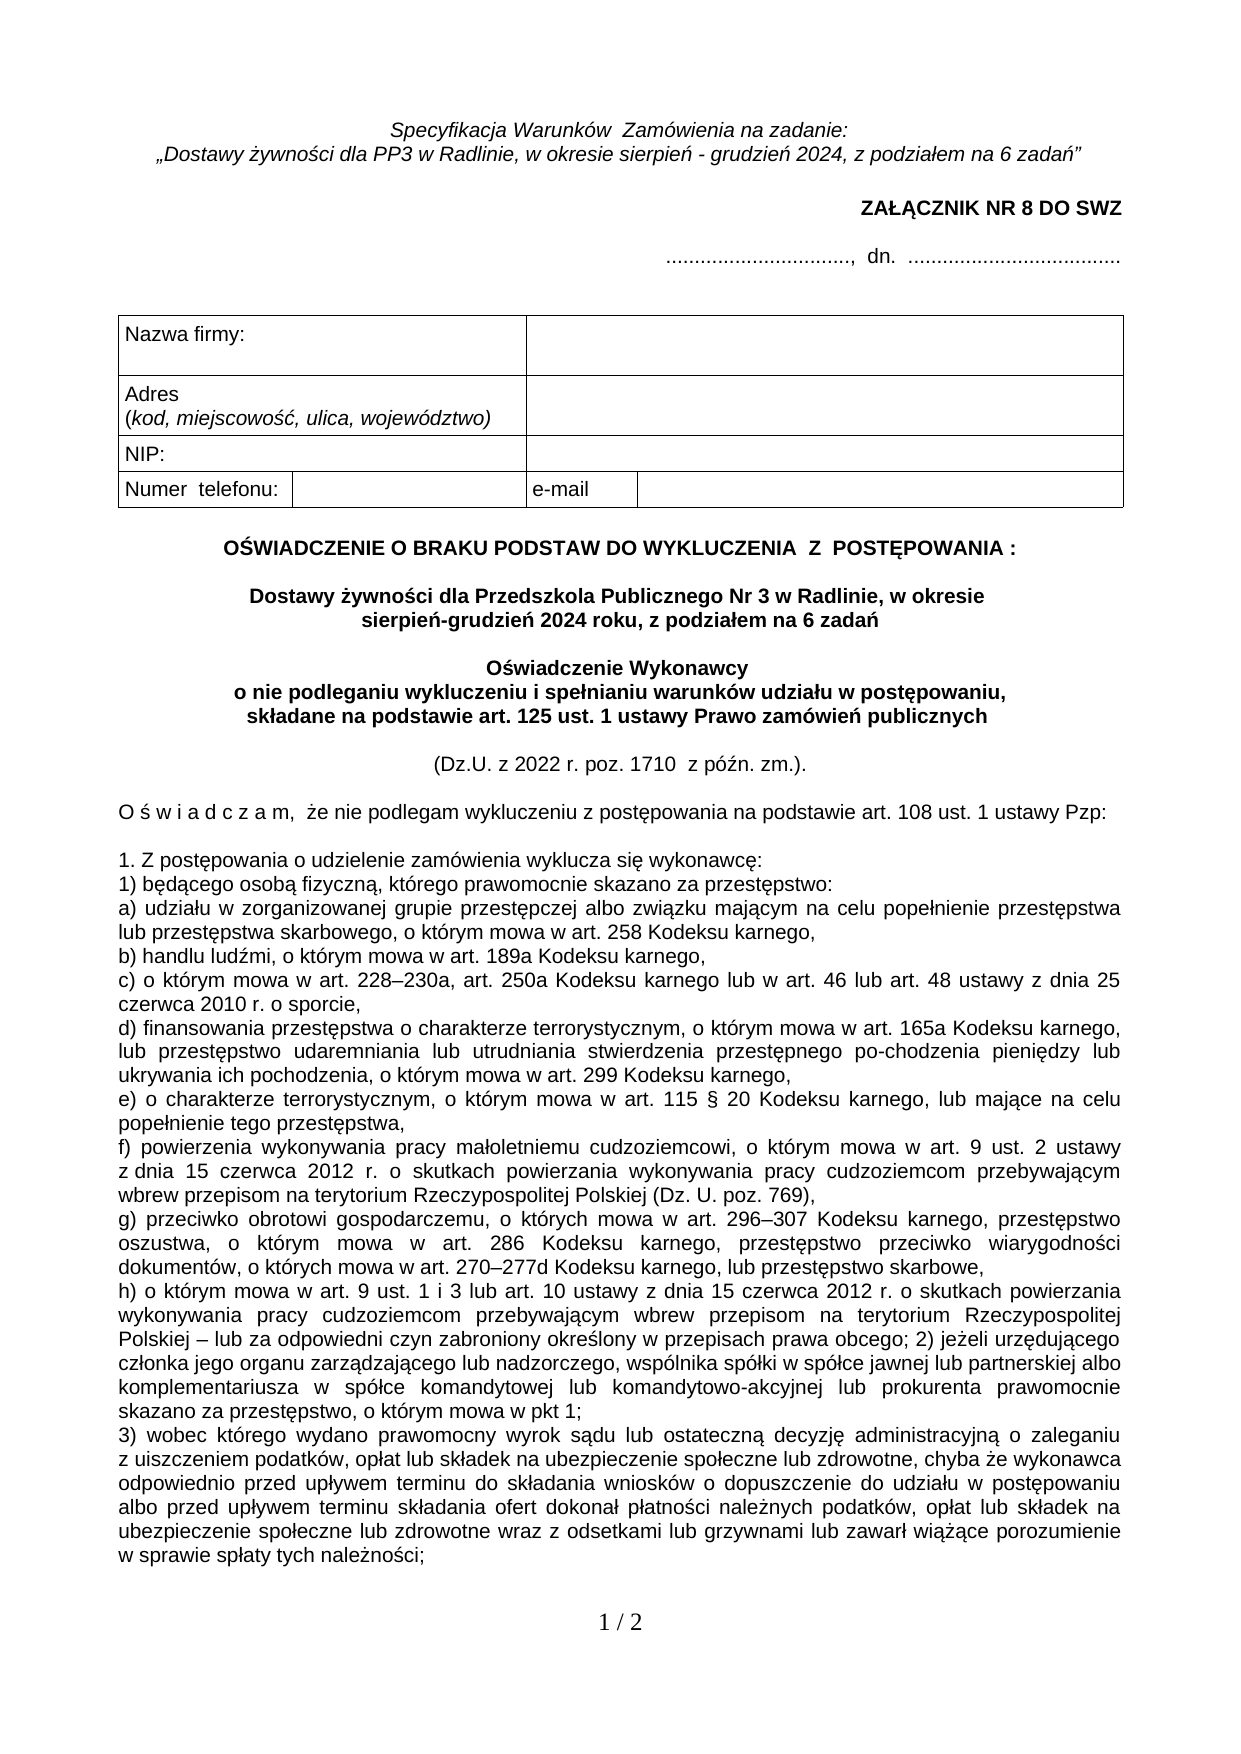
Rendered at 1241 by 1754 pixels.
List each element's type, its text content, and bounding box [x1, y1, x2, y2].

table_cell [638, 472, 1123, 507]
text b) handlu ludźmi, o którym mowa w art. 189a Kodeksu karnego, [118, 943, 1122, 967]
table_cell Numer telefonu: [119, 472, 292, 507]
table_cell [527, 436, 1123, 471]
table_cell Adres (kod, miejscowość, ulica, województwo) [119, 376, 526, 435]
table_cell [293, 472, 526, 507]
text 1) będącego osobą fizyczną, którego prawomocnie skazano za przestępstwo: [118, 872, 1122, 896]
table_cell NIP: [119, 436, 526, 471]
text h) o którym mowa w art. 9 ust. 1 i 3 lub art. 10 ustawy z dnia 15 czerwca 2012 r. o skutkach powierzania wykonywania pracy cudzoziemcom przebywającym wbrew przepisom na terytorium Rzeczypospolitej Polskiej – lub za odpowiedni czyn zabroniony określony w przepisach prawa obcego; 2) jeżeli urzędującego członka jego organu zarządzającego lub nadzorczego, wspólnika spółki w spółce jawnej lub partnerskiej albo komplementariusza w spółce komandytowej lub komandytowo-akcyjnej lub prokurenta prawomocnie skazano za przestępstwo, o którym mowa w pkt 1; [118, 1279, 1122, 1423]
text g) przeciwko obrotowi gospodarczemu, o których mowa w art. 296–307 Kodeksu karnego, przestępstwo oszustwa, o którym mowa w art. 286 Kodeksu karnego, przestępstwo przeciwko wiarygodności dokumentów, o których mowa w art. 270–277d Kodeksu karnego, lub przestępstwo skarbowe, [118, 1207, 1122, 1279]
text (Dz.U. z 2022 r. poz. 1710 z późn. zm.). [118, 752, 1122, 776]
text ................................, dn. ..................................... [118, 243, 1122, 267]
text ZAŁĄCZNIK NR 8 DO SWZ [118, 196, 1122, 219]
table_header [527, 316, 1123, 375]
text składane na podstawie art. 125 ust. 1 ustawy Prawo zamówień publicznych [118, 704, 1122, 728]
text f) powierzenia wykonywania pracy małoletniemu cudzoziemcowi, o którym mowa w art. 9 ust. 2 ustawy z dnia 15 czerwca 2012 r. o skutkach powierzania wykonywania pracy cudzoziemcom przebywającym wbrew przepisom na terytorium Rzeczypospolitej Polskiej (Dz. U. poz. 769), [118, 1135, 1122, 1207]
text Dostawy żywności dla Przedszkola Publicznego Nr 3 w Radlinie, w okresie [118, 584, 1122, 608]
text 3) wobec którego wydano prawomocny wyrok sądu lub ostateczną decyzję administracyjną o zaleganiu z uiszczeniem podatków, opłat lub składek na ubezpieczenie społeczne lub zdrowotne, chyba że wykonawca odpowiednio przed upływem terminu do składania wniosków o dopuszczenie do udziału w postępowaniu albo przed upływem terminu składania ofert dokonał płatności należnych podatków, opłat lub składek na ubezpieczenie społeczne lub zdrowotne wraz z odsetkami lub grzywnami lub zawarł wiążące porozumienie w sprawie spłaty tych należności; [118, 1423, 1122, 1566]
text c) o którym mowa w art. 228–230a, art. 250a Kodeksu karnego lub w art. 46 lub art. 48 ustawy z dnia 25 czerwca 2010 r. o sporcie, [118, 967, 1122, 1015]
text OŚWIADCZENIE O BRAKU PODSTAW DO WYKLUCZENIA Z POSTĘPOWANIA : [118, 536, 1122, 560]
text o nie podleganiu wykluczeniu i spełnianiu warunków udziału w postępowaniu, [118, 680, 1122, 704]
table_cell [527, 376, 1123, 435]
text 1. Z postępowania o udzielenie zamówienia wyklucza się wykonawcę: [118, 848, 1122, 872]
text Oświadczenie Wykonawcy [118, 656, 1122, 680]
table_header Nazwa firmy: [119, 316, 526, 375]
text O ś w i a d c z a m, że nie podlegam wykluczeniu z postępowania na podstawie art. 108 ust. 1 ustawy Pzp: [118, 800, 1122, 824]
table_cell e-mail [527, 472, 637, 507]
text a) udziału w zorganizowanej grupie przestępczej albo związku mającym na celu popełnienie przestępstwa lub przestępstwa skarbowego, o którym mowa w art. 258 Kodeksu karnego, [118, 896, 1122, 943]
text e) o charakterze terrorystycznym, o którym mowa w art. 115 § 20 Kodeksu karnego, lub mające na celu popełnienie tego przestępstwa, [118, 1087, 1122, 1135]
text d) finansowania przestępstwa o charakterze terrorystycznym, o którym mowa w art. 165a Kodeksu karnego, lub przestępstwo udaremniania lub utrudniania stwierdzenia przestępnego po-chodzenia pieniędzy lub ukrywania ich pochodzenia, o którym mowa w art. 299 Kodeksu karnego, [118, 1015, 1122, 1087]
text sierpień-grudzień 2024 roku, z podziałem na 6 zadań [118, 608, 1122, 632]
